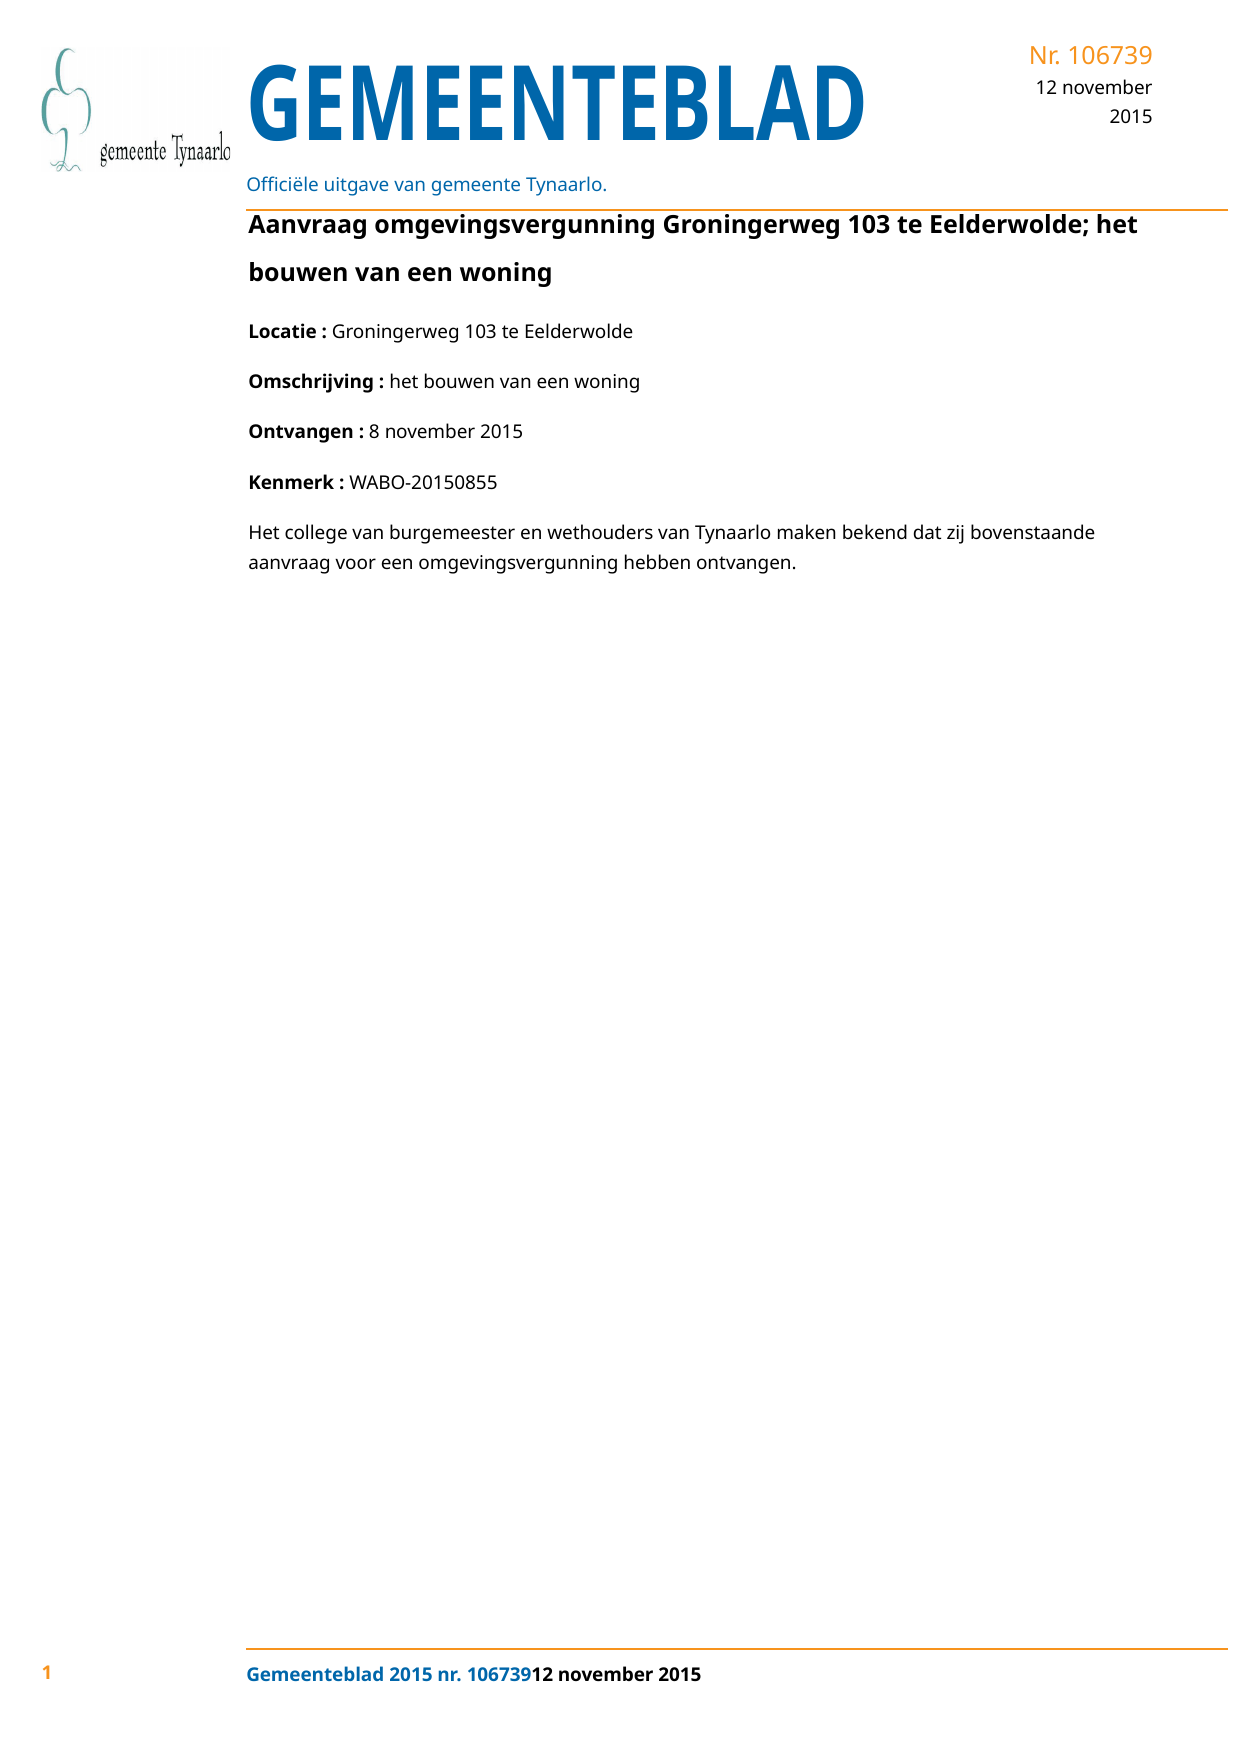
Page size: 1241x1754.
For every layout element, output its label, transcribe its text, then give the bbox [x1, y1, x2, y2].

text Aanvraag omgevingsvergunning Groningerweg 103 te Eelderwolde; het bouwen van een woning [248, 211, 1152, 288]
text Kenmerk : WABO-20150855 [248, 469, 1152, 495]
text Omschrijving : het bouwen van een woning [248, 368, 1152, 394]
text Locatie : Groningerweg 103 te Eelderwolde [248, 318, 1152, 344]
picture [41, 47, 231, 172]
text Het college van burgemeester en wethouders van Tynaarlo maken bekend dat zij bovenstaande aanvraag voor een omgevingsvergunning hebben ontvangen. [248, 519, 1152, 575]
text Ontvangen : 8 november 2015 [248, 419, 1152, 444]
